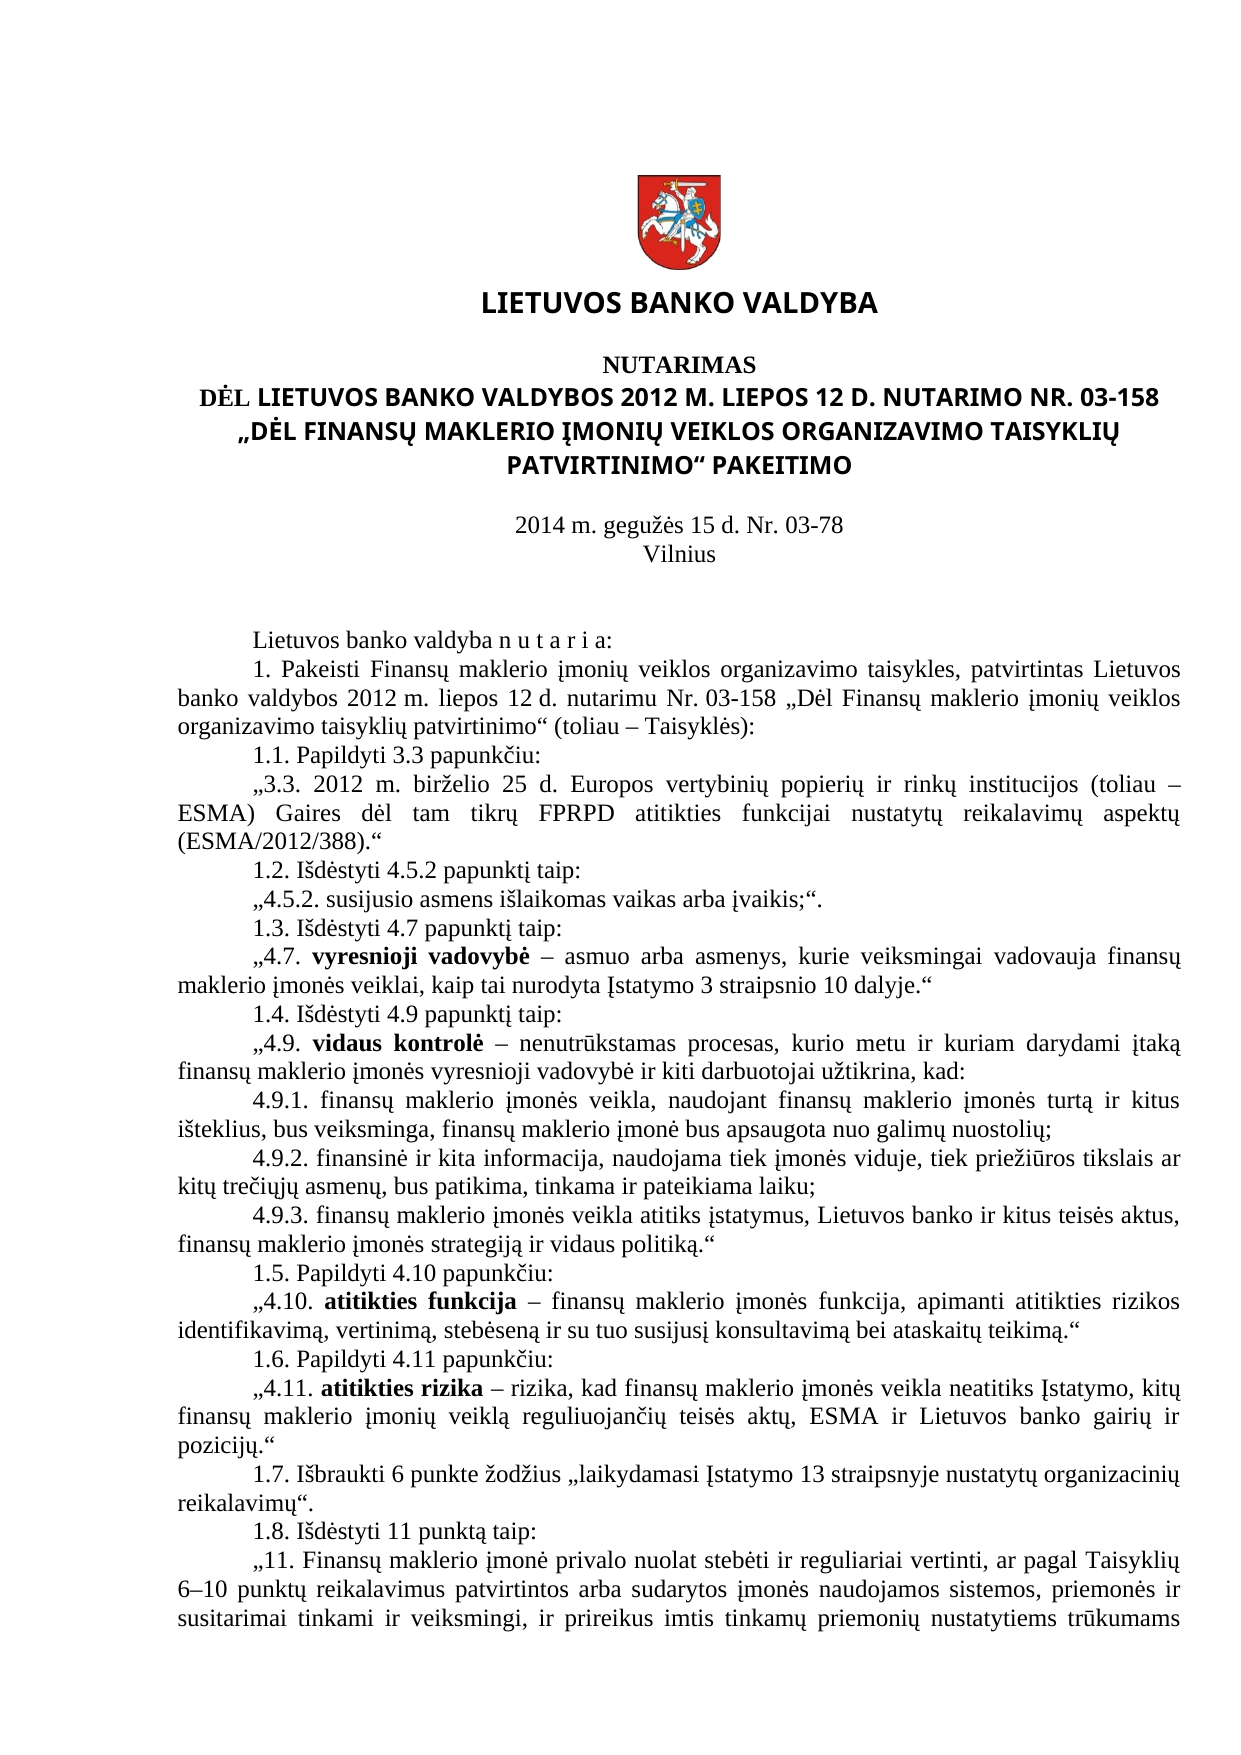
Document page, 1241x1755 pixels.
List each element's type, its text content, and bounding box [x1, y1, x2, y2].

text 1.1. Papildyti 3.3 papunkčiu: [177, 740, 1181, 769]
text 4.9.2. finansinė ir kita informacija, naudojama tiek įmonės viduje, tiek priežiūros tikslais ar kitų trečiųjų asmenų, bus patikima, tinkama ir pateikiama laiku; [177, 1143, 1181, 1200]
text „11. Finansų maklerio įmonė privalo nuolat stebėti ir reguliariai vertinti, ar pagal Taisyklių 6–10 punktų reikalavimus patvirtintos arba sudarytos įmonės naudojamos sistemos, priemonės ir susitarimai tinkami ir veiksmingi, ir prireikus imtis tinkamų priemonių nustatytiems trūkumams [177, 1545, 1181, 1631]
text 1.8. Išdėstyti 11 punktą taip: [177, 1516, 1181, 1545]
text 1.3. Išdėstyti 4.7 papunktį taip: [177, 913, 1181, 941]
text „4.11. atitikties rizika – rizika, kad finansų maklerio įmonės veikla neatitiks Įstatymo, kitų finansų maklerio įmonių veiklą reguliuojančių teisės aktų, ESMA ir Lietuvos banko gairių ir pozicijų.“ [177, 1373, 1181, 1459]
text LIETUVOS BANKO VALDYBA [177, 282, 1181, 322]
text 1.6. Papildyti 4.11 papunkčiu: [177, 1344, 1181, 1373]
text 1.4. Išdėstyti 4.9 papunktį taip: [177, 999, 1181, 1028]
text 4.9.3. finansų maklerio įmonės veikla atitiks įstatymus, Lietuvos banko ir kitus teisės aktus, finansų maklerio įmonės strategiją ir vidaus politiką.“ [177, 1200, 1181, 1258]
text 2014 m. gegužės 15 d. Nr. 03-78 [177, 510, 1181, 539]
text DĖL Lietuvos banko valdybos 2012 m. liepos 12 d. nutarimo Nr. 03-158 „Dėl Finansų maklerio įmonių veiklos organizavimo taisyklių patvirtinimo“ pakeitimo [177, 379, 1181, 481]
text „4.5.2. susijusio asmens išlaikomas vaikas arba įvaikis;“. [177, 884, 1181, 913]
text 1.7. Išbraukti 6 punkte žodžius „laikydamasi Įstatymo 13 straipsnyje nustatytų organizacinių reikalavimų“. [177, 1459, 1181, 1516]
text Lietuvos banko valdyba n u t a r i a: [177, 625, 1181, 654]
text „4.7. vyresnioji vadovybė – asmuo arba asmenys, kurie veiksmingai vadovauja finansų maklerio įmonės veiklai, kaip tai nurodyta Įstatymo 3 straipsnio 10 dalyje.“ [177, 941, 1181, 999]
text 1. Pakeisti Finansų maklerio įmonių veiklos organizavimo taisykles, patvirtintas Lietuvos banko valdybos 2012 m. liepos 12 d. nutarimu Nr. 03-158 „Dėl Finansų maklerio įmonių veiklos organizavimo taisyklių patvirtinimo“ (toliau – Taisyklės): [177, 654, 1181, 740]
text „4.9. vidaus kontrolė – nenutrūkstamas procesas, kurio metu ir kuriam darydami įtaką finansų maklerio įmonės vyresnioji vadovybė ir kiti darbuotojai užtikrina, kad: [177, 1028, 1181, 1085]
text „3.3. 2012 m. birželio 25 d. Europos vertybinių popierių ir rinkų institucijos (toliau – ESMA) Gaires dėl tam tikrų FPRPD atitikties funkcijai nustatytų reikalavimų aspektų (ESMA/2012/388).“ [177, 769, 1181, 855]
text „4.10. atitikties funkcija – finansų maklerio įmonės funkcija, apimanti atitikties rizikos identifikavimą, vertinimą, stebėseną ir su tuo susijusį konsultavimą bei ataskaitų teikimą.“ [177, 1286, 1181, 1344]
text 4.9.1. finansų maklerio įmonės veikla, naudojant finansų maklerio įmonės turtą ir kitus išteklius, bus veiksminga, finansų maklerio įmonė bus apsaugota nuo galimų nuostolių; [177, 1085, 1181, 1143]
text Vilnius [177, 539, 1181, 568]
text 1.5. Papildyti 4.10 papunkčiu: [177, 1258, 1181, 1286]
text NUTARIMAS [177, 350, 1181, 379]
text 1.2. Išdėstyti 4.5.2 papunktį taip: [177, 855, 1181, 884]
